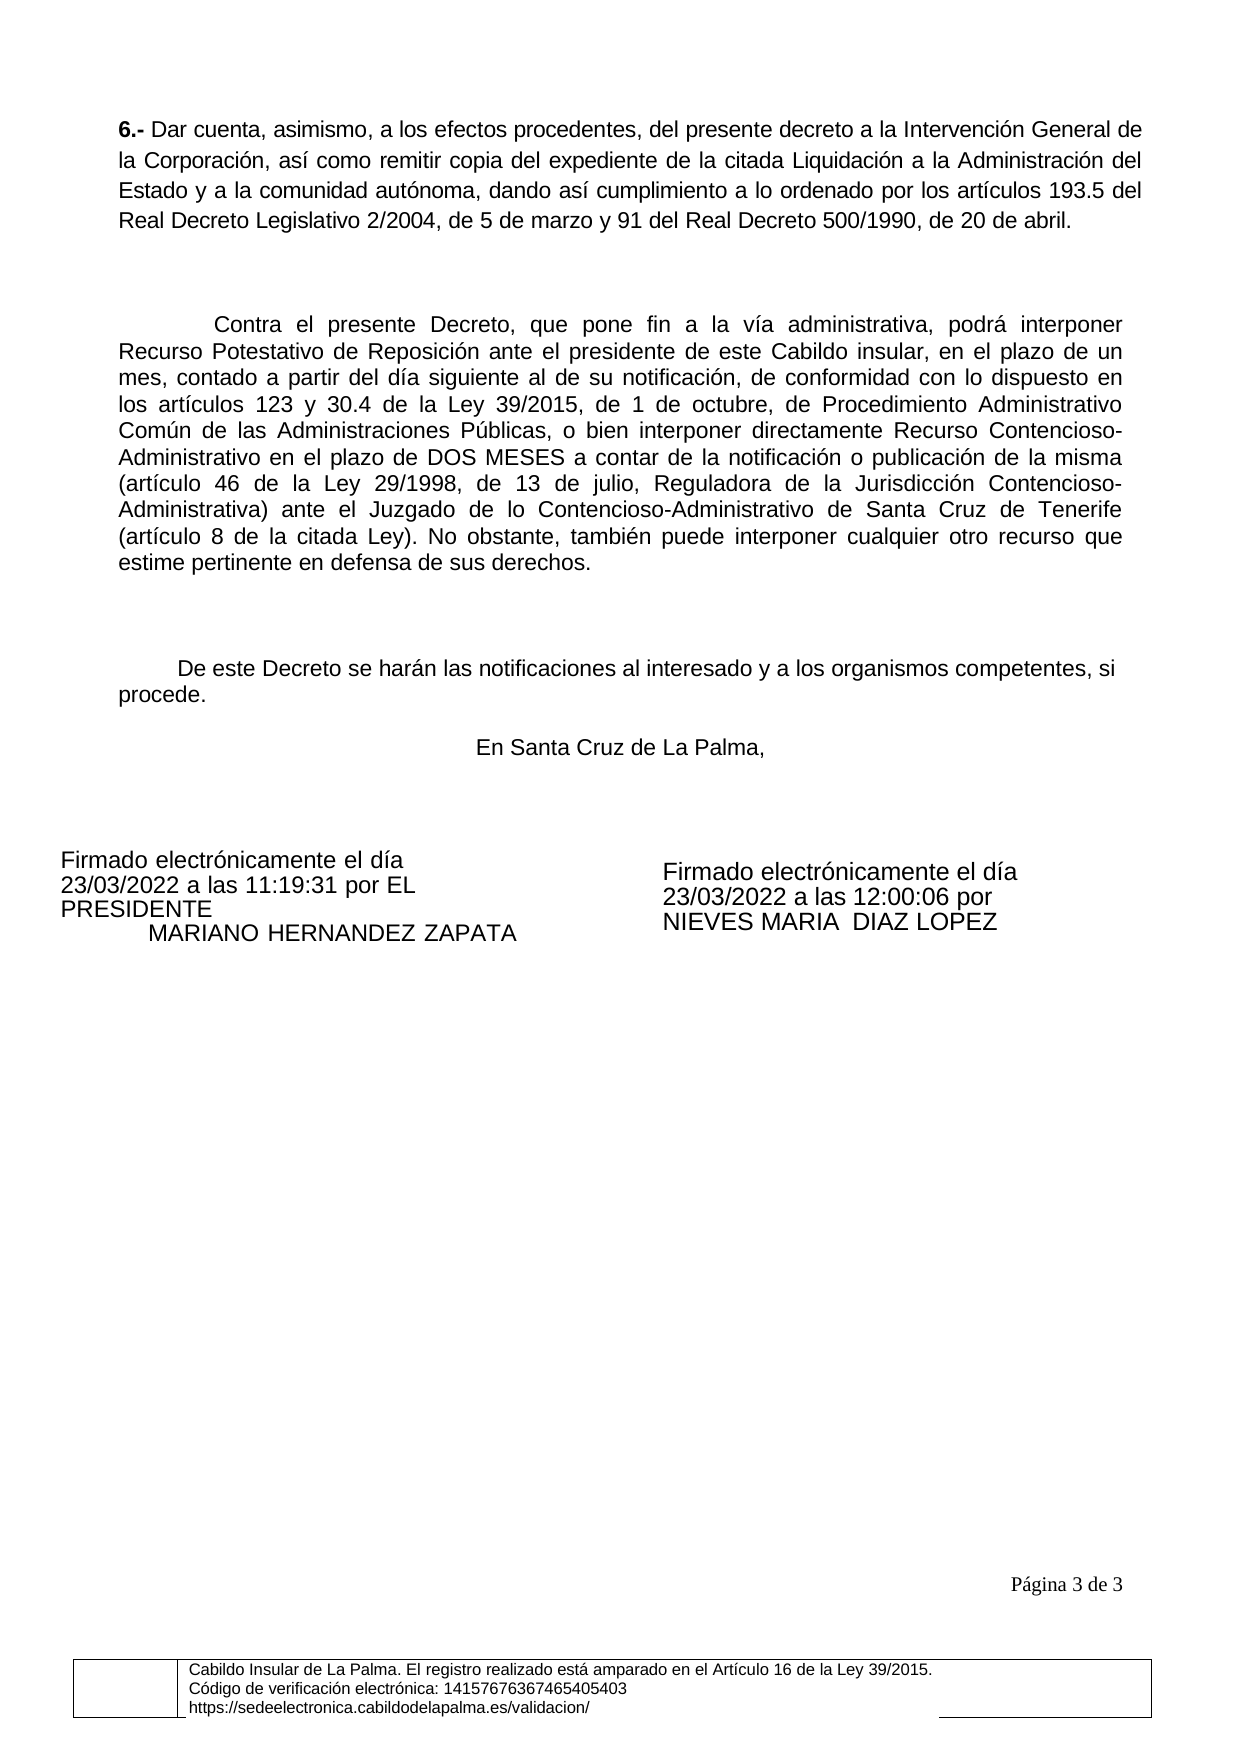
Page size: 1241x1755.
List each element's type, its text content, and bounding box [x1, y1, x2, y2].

text Firmado electrónicamente el día 23/03/2022 a las 12:00:06 por NIEVES MARIA DIAZ LOPEZ [662, 860, 1020, 935]
text Página 3 de 3 [60, 1572, 1123, 1596]
subtitle Firmado electrónicamente el día 23/03/2022 a las 11:19:31 por EL PRESIDENTE [60, 849, 506, 922]
text Contra el presente Decreto, que pone fin a la vía administrativa, podrá interponer Recurso Potestativo de Reposición ante el presidente de este Cabildo insular, en el plazo de un mes, contado a partir del día siguiente al de su notificación, de conformidad con lo dispuesto en los artículos 123 y 30.4 de la Ley 39/2015, de 1 de octubre, de Procedimiento Administrativo Común de las Administraciones Públicas, o bien interponer directamente Recurso Contencioso- Administrativo en el plazo de DOS MESES a contar de la notificación o publicación de la misma (artículo 46 de la Ley 29/1998, de 13 de julio, Reguladora de la Jurisdicción Contencioso- Administrativa) ante el Juzgado de lo Contencioso-Administrativo de Santa Cruz de Tenerife (artículo 8 de la citada Ley). No obstante, también puede interponer cualquier otro recurso que estime pertinente en defensa de sus derechos. [118, 311, 1123, 576]
text De este Decreto se harán las notificaciones al interesado y a los organismos competentes, si procede. [118, 655, 1123, 707]
text 6.- Dar cuenta, asimismo, a los efectos procedentes, del presente decreto a la Intervención General de la Corporación, así como remitir copia del expediente de la citada Liquidación a la Administración del Estado y a la comunidad autónoma, dando así cumplimiento a lo ordenado por los artículos 193.5 del Real Decreto Legislativo 2/2004, de 5 de marzo y 91 del Real Decreto 500/1990, de 20 de abril. [118, 116, 1143, 233]
text MARIANO HERNANDEZ ZAPATA [148, 922, 519, 947]
text En Santa Cruz de La Palma, [75, 734, 1166, 760]
